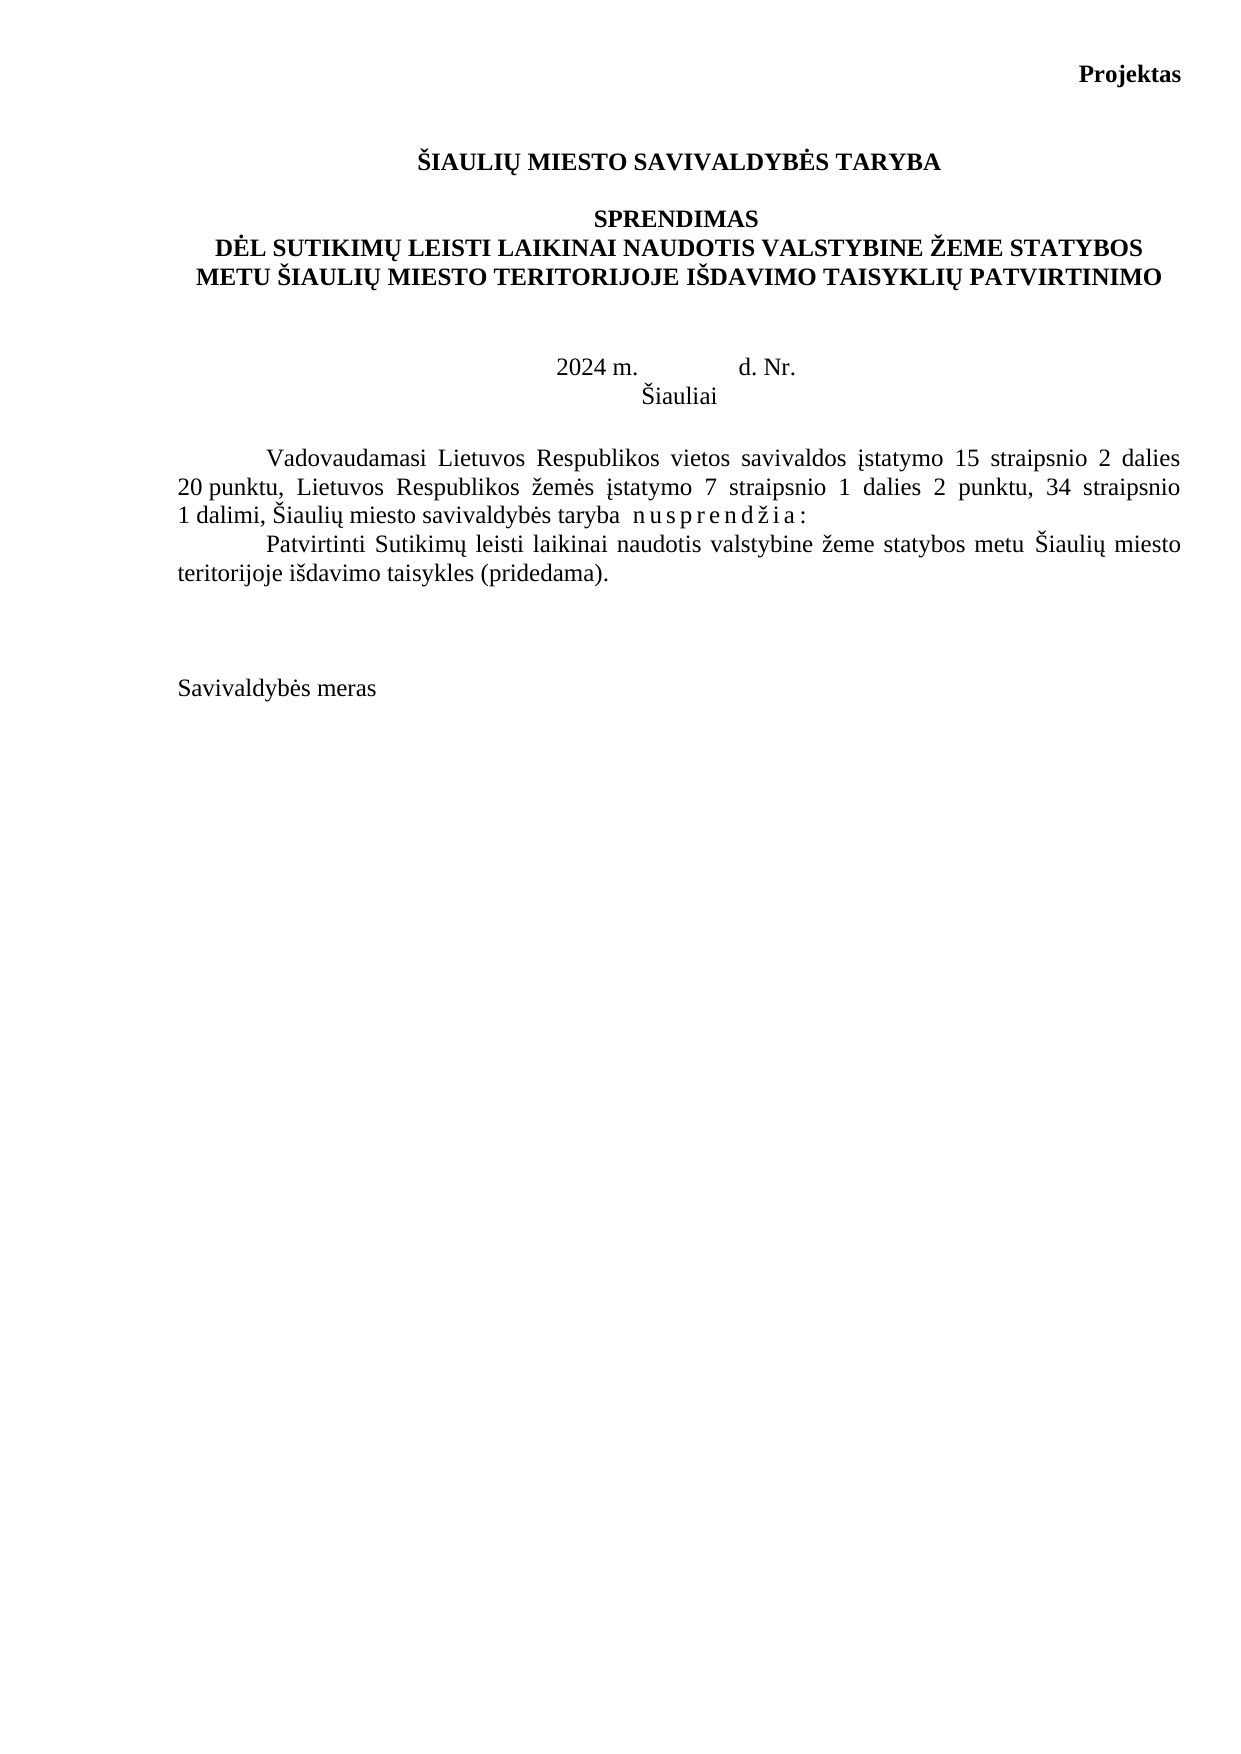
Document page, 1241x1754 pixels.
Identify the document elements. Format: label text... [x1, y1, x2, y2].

text ŠIAULIŲ MIESTO SAVIVALDYBĖS TARYBA [177, 147, 1181, 176]
text SPRENDIMAS [177, 204, 1181, 233]
text DĖL SUTIKIMŲ LEISTI LAIKINAI NAUDOTIS VALSTYBINE ŽEME STATYBOS METU ŠIAULIŲ MIESTO TERITORIJOJE IŠDAVIMO TAISYKLIŲ PATVIRTINIMO [177, 233, 1181, 291]
text Šiauliai [177, 381, 1181, 410]
text Vadovaudamasi Lietuvos Respublikos vietos savivaldos įstatymo 15 straipsnio 2 dalies 20 punktu, Lietuvos Respublikos žemės įstatymo 7 straipsnio 1 dalies 2 punktu, 34 straipsnio 1 dalimi, Šiaulių miesto savivaldybės taryba nusprendžia: [177, 443, 1181, 529]
text Patvirtinti Sutikimų leisti laikinai naudotis valstybine žeme statybos metu Šiaulių miesto teritorijoje išdavimo taisykles (pridedama). [177, 529, 1181, 587]
text 2024 m. d. Nr. [177, 352, 1181, 381]
text Savivaldybės meras [177, 673, 1181, 702]
